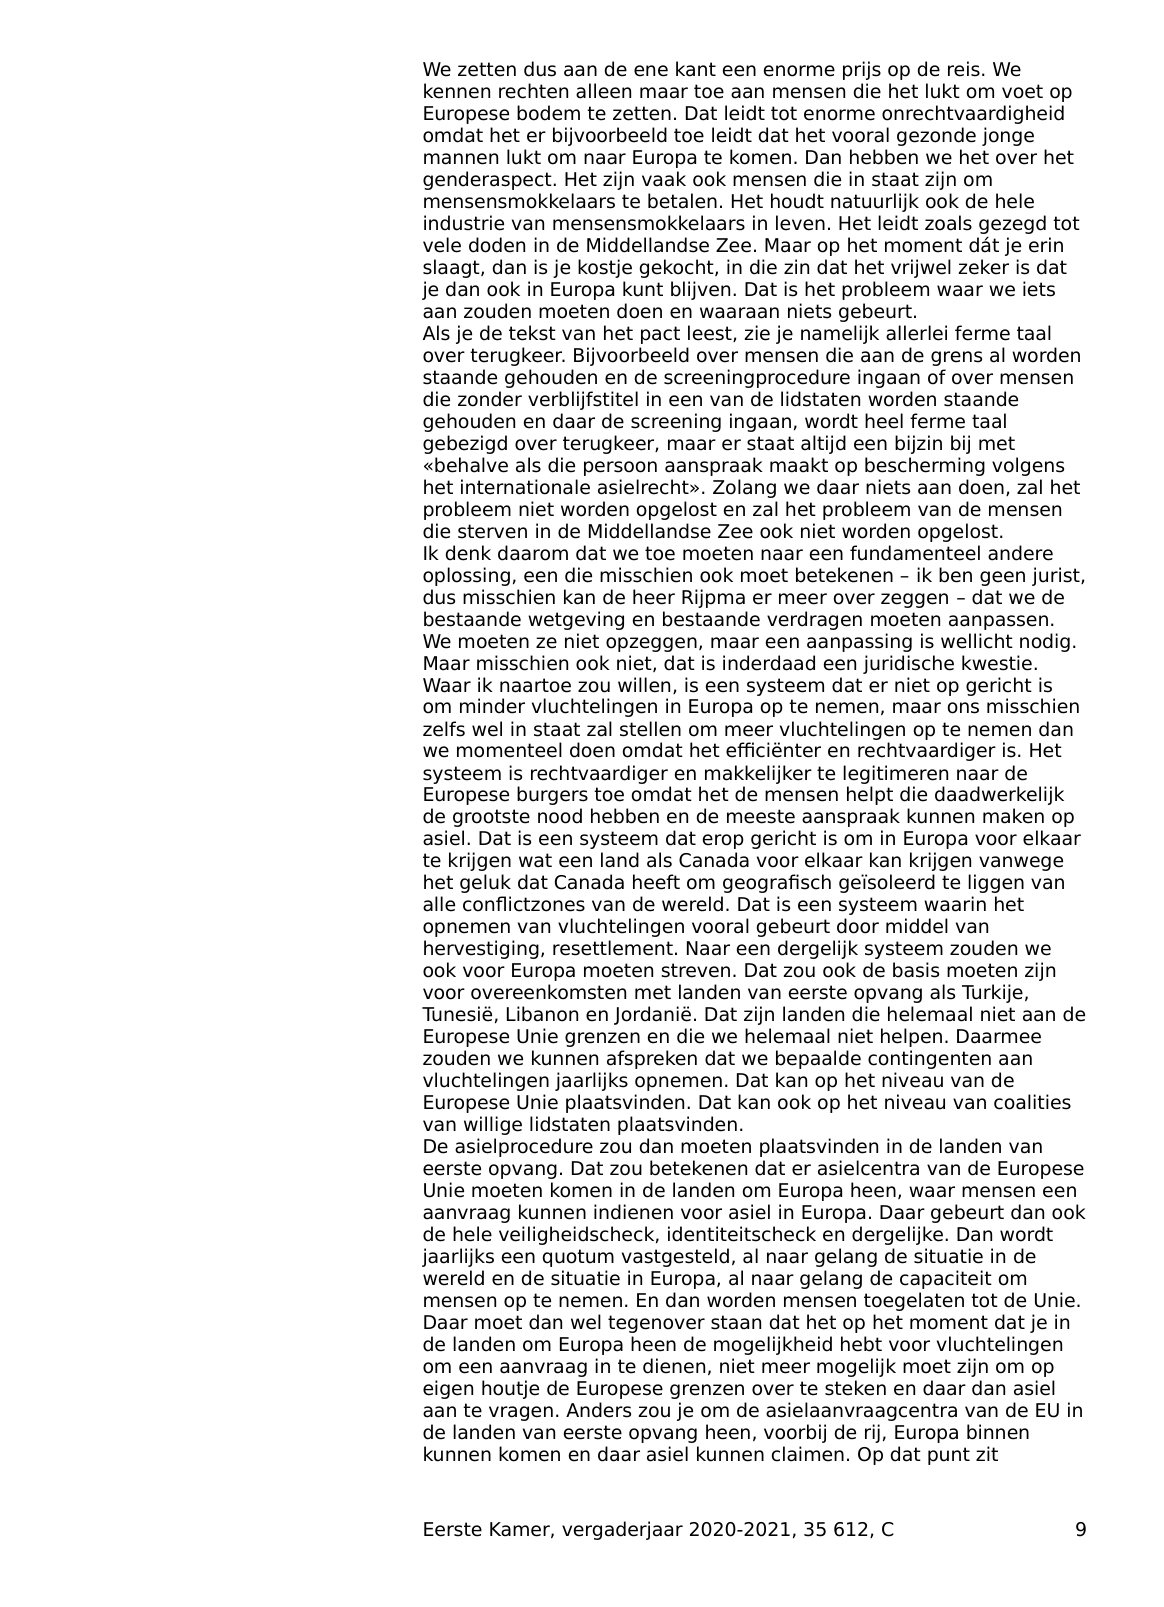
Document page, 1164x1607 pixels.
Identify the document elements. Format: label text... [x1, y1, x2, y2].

text Waar ik naartoe zou willen, is een systeem dat er niet op gericht is om minder vluchtelingen in Europa op te nemen, maar ons misschien zelfs wel in staat zal stellen om meer vluchtelingen op te nemen dan we momenteel doen omdat het efficiënter en rechtvaardiger is. Het systeem is rechtvaardiger en makkelijker te legitimeren naar de Europese burgers toe omdat het de mensen helpt die daadwerkelijk de grootste nood hebben en de meeste aanspraak kunnen maken op asiel. Dat is een systeem dat erop gericht is om in Europa voor elkaar te krijgen wat een land als Canada voor elkaar kan krijgen vanwege het geluk dat Canada heeft om geografisch geïsoleerd te liggen van alle conflictzones van de wereld. Dat is een systeem waarin het opnemen van vluchtelingen vooral gebeurt door middel van hervestiging, resettlement. Naar een dergelijk systeem zouden we ook voor Europa moeten streven. Dat zou ook de basis moeten zijn voor overeenkomsten met landen van eerste opvang als Turkije, Tunesië, Libanon en Jordanië. Dat zijn landen die helemaal niet aan de Europese Unie grenzen en die we helemaal niet helpen. Daarmee zouden we kunnen afspreken dat we bepaalde contingenten aan vluchtelingen jaarlijks opnemen. Dat kan op het niveau van de Europese Unie plaatsvinden. Dat kan ook op het niveau van coalities van willige lidstaten plaatsvinden. [422, 674, 1087, 1136]
text Ik denk daarom dat we toe moeten naar een fundamenteel andere oplossing, een die misschien ook moet betekenen – ik ben geen jurist, dus misschien kan de heer Rijpma er meer over zeggen – dat we de bestaande wetgeving en bestaande verdragen moeten aanpassen. We moeten ze niet opzeggen, maar een aanpassing is wellicht nodig. Maar misschien ook niet, dat is inderdaad een juridische kwestie. [422, 543, 1087, 674]
text De asielprocedure zou dan moeten plaatsvinden in de landen van eerste opvang. Dat zou betekenen dat er asielcentra van de Europese Unie moeten komen in de landen om Europa heen, waar mensen een aanvraag kunnen indienen voor asiel in Europa. Daar gebeurt dan ook de hele veiligheidscheck, identiteitscheck en dergelijke. Dan wordt jaarlijks een quotum vastgesteld, al naar gelang de situatie in de wereld en de situatie in Europa, al naar gelang de capaciteit om mensen op te nemen. En dan worden mensen toegelaten tot de Unie. Daar moet dan wel tegenover staan dat het op het moment dat je in de landen om Europa heen de mogelijkheid hebt voor vluchtelingen om een aanvraag in te dienen, niet meer mogelijk moet zijn om op eigen houtje de Europese grenzen over te steken en daar dan asiel aan te vragen. Anders zou je om de asielaanvraagcentra van de EU in de landen van eerste opvang heen, voorbij de rij, Europa binnen kunnen komen en daar asiel kunnen claimen. Op dat punt zit [422, 1136, 1087, 1466]
text Als je de tekst van het pact leest, zie je namelijk allerlei ferme taal over terugkeer. Bijvoorbeeld over mensen die aan de grens al worden staande gehouden en de screeningprocedure ingaan of over mensen die zonder verblijfstitel in een van de lidstaten worden staande gehouden en daar de screening ingaan, wordt heel ferme taal gebezigd over terugkeer, maar er staat altijd een bijzin bij met «behalve als die persoon aanspraak maakt op bescherming volgens het internationale asielrecht». Zolang we daar niets aan doen, zal het probleem niet worden opgelost en zal het probleem van de mensen die sterven in de Middellandse Zee ook niet worden opgelost. [422, 323, 1087, 543]
text We zetten dus aan de ene kant een enorme prijs op de reis. We kennen rechten alleen maar toe aan mensen die het lukt om voet op Europese bodem te zetten. Dat leidt tot enorme onrechtvaardigheid omdat het er bijvoorbeeld toe leidt dat het vooral gezonde jonge mannen lukt om naar Europa te komen. Dan hebben we het over het genderaspect. Het zijn vaak ook mensen die in staat zijn om mensensmokkelaars te betalen. Het houdt natuurlijk ook de hele industrie van mensensmokkelaars in leven. Het leidt zoals gezegd tot vele doden in de Middellandse Zee. Maar op het moment dát je erin slaagt, dan is je kostje gekocht, in die zin dat het vrijwel zeker is dat je dan ook in Europa kunt blijven. Dat is het probleem waar we iets aan zouden moeten doen en waaraan niets gebeurt. [422, 59, 1087, 323]
